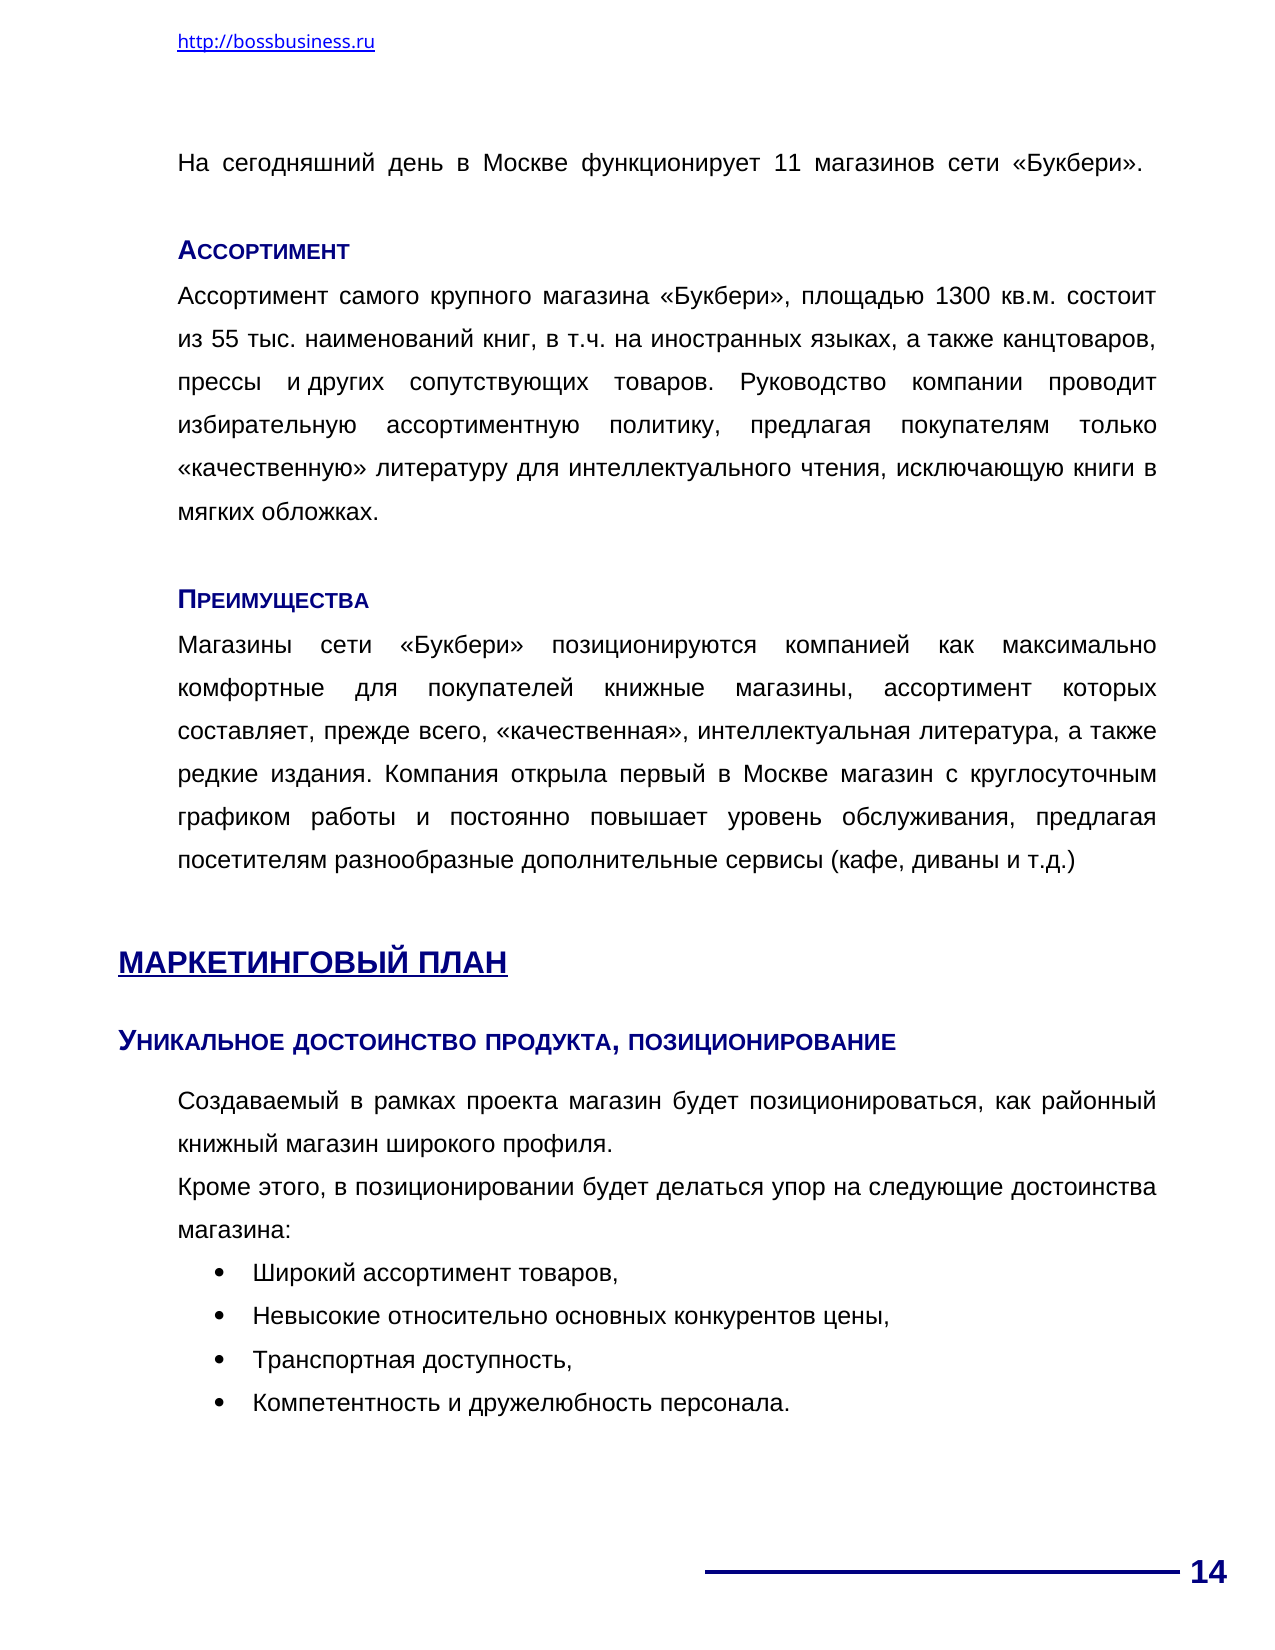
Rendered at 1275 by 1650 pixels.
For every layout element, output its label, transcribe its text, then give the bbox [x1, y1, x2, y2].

list Компетентность и дружелюбность персонала. [215, 1388, 1157, 1417]
list Невысокие относительно основных конкурентов цены, [215, 1301, 1157, 1330]
subtitle Уникальное достоинство продукта, позиционирование [118, 1023, 1157, 1056]
text Кроме этого, в позиционировании будет делаться упор на следующие достоинства магазина: [177, 1172, 1157, 1244]
text Преимущества [177, 583, 1157, 614]
text Создаваемый в рамках проекта магазин будет позиционироваться, как районный книжный магазин широкого профиля. [177, 1086, 1157, 1157]
text Магазины сети «Букбери» позиционируются компанией как максимально комфортные для покупателей книжные магазины, ассортимент которых составляет, прежде всего, «качественная», интеллектуальная литература, а также редкие издания. Компания открыла первый в Москве магазин с круглосуточным графиком работы и постоянно повышает уровень обслуживания, предлагая посетителям разнообразные дополнительные сервисы (кафе, диваны и т.д.) [177, 629, 1157, 874]
text Ассортимент [177, 234, 1157, 265]
text Ассортимент самого крупного магазина «Букбери», площадью 1300 кв.м. состоит из 55 тыс. наименований книг, в т.ч. на иностранных языках, а также канцтоваров, прессы и других сопутствующих товаров. Руководство компании проводит избирательную ассортиментную политику, предлагая покупателям только «качественную» литературу для интеллектуального чтения, исключающую книги в мягких обложках. [177, 281, 1157, 525]
list Широкий ассортимент товаров, [215, 1258, 1157, 1287]
subtitle МАРКЕТИНГОВЫЙ ПЛАН [118, 944, 1157, 980]
text На сегодняшний день в Москве функционирует 11 магазинов сети «Букбери». [177, 148, 1157, 219]
list Транспортная доступность, [215, 1344, 1157, 1373]
